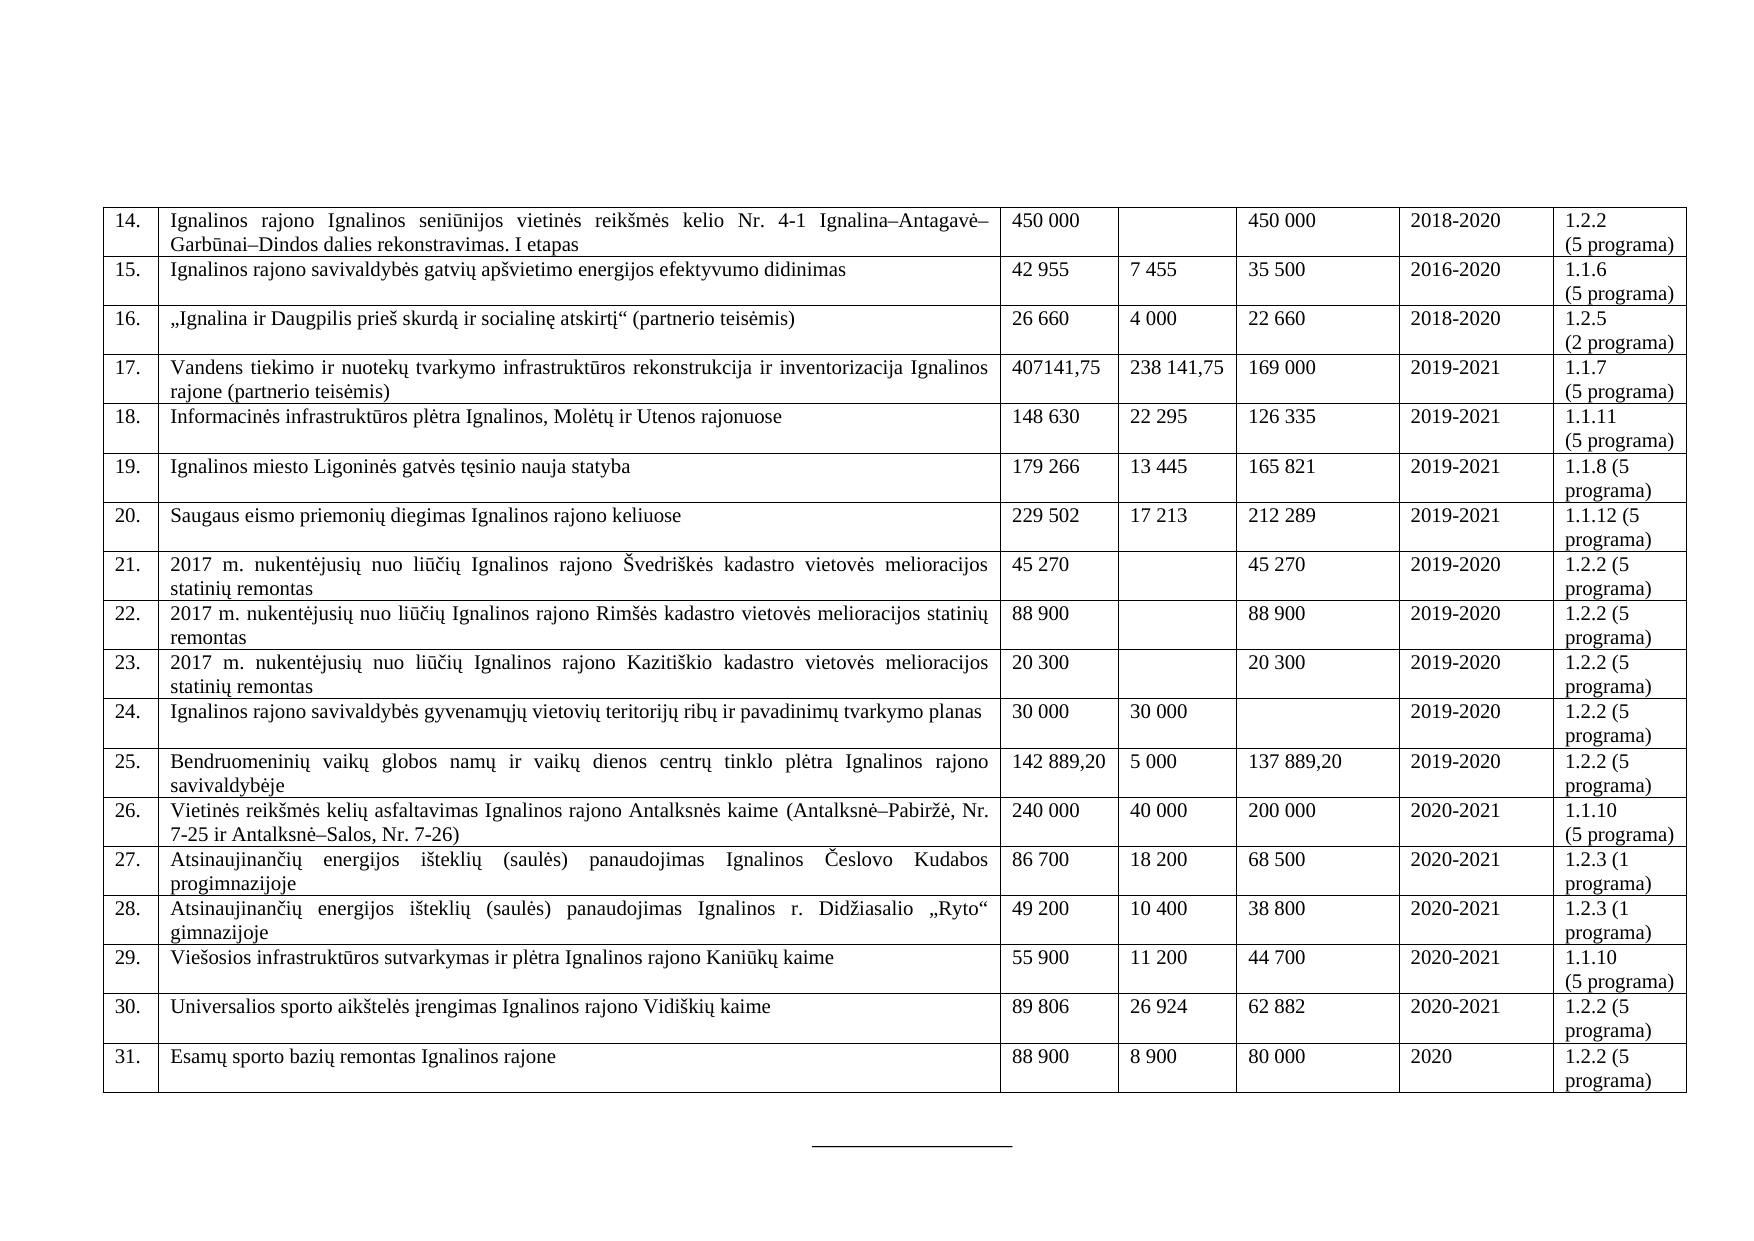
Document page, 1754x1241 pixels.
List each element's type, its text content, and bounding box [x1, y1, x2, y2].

table_cell 2020-2021 [1400, 798, 1553, 846]
table_cell 2019-2020 [1400, 601, 1553, 649]
table_cell 15. [104, 257, 158, 305]
table_cell „Ignalina ir Daugpilis prieš skurdą ir socialinę atskirtį“ (partnerio teisėmis) [159, 306, 1000, 354]
table_cell 16. [104, 306, 158, 354]
table_cell 35 500 [1237, 257, 1399, 305]
table_cell 2019-2020 [1400, 650, 1553, 698]
table_cell 2019-2020 [1400, 749, 1553, 797]
table_cell 1.2.2 (5 programa) [1554, 601, 1686, 649]
table_cell 18 200 [1119, 847, 1236, 895]
table_cell 212 289 [1237, 503, 1399, 551]
table_cell 1.2.2 (5 programa) [1554, 650, 1686, 698]
table_cell 2019-2021 [1400, 404, 1553, 452]
table_cell 13 445 [1119, 454, 1236, 502]
table_cell Vietinės reikšmės kelių asfaltavimas Ignalinos rajono Antalksnės kaime (Antalksnė–Pabiržė, Nr. 7-25 ir Antalksnė–Salos, Nr. 7-26) [159, 798, 1000, 846]
table_cell 2018-2020 [1400, 306, 1553, 354]
table_cell 26 660 [1001, 306, 1118, 354]
table_cell 18. [104, 404, 158, 452]
table_cell 68 500 [1237, 847, 1399, 895]
table_cell 22. [104, 601, 158, 649]
table_cell 1.1.8 (5 programa) [1554, 454, 1686, 502]
table_cell Viešosios infrastruktūros sutvarkymas ir plėtra Ignalinos rajono Kaniūkų kaime [159, 945, 1000, 993]
table_cell Informacinės infrastruktūros plėtra Ignalinos, Molėtų ir Utenos rajonuose [159, 404, 1000, 452]
table_cell 1.1.11 (5 programa) [1554, 404, 1686, 452]
table_cell 31. [104, 1044, 158, 1092]
table_cell 49 200 [1001, 896, 1118, 944]
table_cell 169 000 [1237, 355, 1399, 403]
table_cell 38 800 [1237, 896, 1399, 944]
table_cell 28. [104, 896, 158, 944]
table_cell 22 295 [1119, 404, 1236, 452]
table_cell 30. [104, 994, 158, 1042]
table_cell Vandens tiekimo ir nuotekų tvarkymo infrastruktūros rekonstrukcija ir inventorizacija Ignalinos rajone (partnerio teisėmis) [159, 355, 1000, 403]
table_cell 11 200 [1119, 945, 1236, 993]
table_cell 88 900 [1001, 1044, 1118, 1092]
table_cell Atsinaujinančių energijos išteklių (saulės) panaudojimas Ignalinos r. Didžiasalio „Ryto“ gimnazijoje [159, 896, 1000, 944]
table_cell 2017 m. nukentėjusių nuo liūčių Ignalinos rajono Švedriškės kadastro vietovės melioracijos statinių remontas [159, 552, 1000, 600]
table_cell 26. [104, 798, 158, 846]
table_cell 89 806 [1001, 994, 1118, 1042]
table_cell Ignalinos miesto Ligoninės gatvės tęsinio nauja statyba [159, 454, 1000, 502]
table_cell 126 335 [1237, 404, 1399, 452]
table_cell 1.1.12 (5 programa) [1554, 503, 1686, 551]
table_cell Saugaus eismo priemonių diegimas Ignalinos rajono keliuose [159, 503, 1000, 551]
table_cell 20. [104, 503, 158, 551]
table_cell Bendruomeninių vaikų globos namų ir vaikų dienos centrų tinklo plėtra Ignalinos rajono savivaldybėje [159, 749, 1000, 797]
table_cell 2019-2021 [1400, 503, 1553, 551]
table_cell 30 000 [1119, 699, 1236, 747]
table_cell 29. [104, 945, 158, 993]
table_cell 2020-2021 [1400, 945, 1553, 993]
table_cell [1119, 208, 1236, 256]
table_cell 88 900 [1001, 601, 1118, 649]
table_cell 2016-2020 [1400, 257, 1553, 305]
table_cell 80 000 [1237, 1044, 1399, 1092]
table_cell 26 924 [1119, 994, 1236, 1042]
table_cell Ignalinos rajono savivaldybės gyvenamųjų vietovių teritorijų ribų ir pavadinimų tvarkymo planas [159, 699, 1000, 747]
table_cell 2019-2020 [1400, 552, 1553, 600]
table_cell 2020 [1400, 1044, 1553, 1092]
table_cell 1.2.2 (5 programa) [1554, 994, 1686, 1042]
table_cell 22 660 [1237, 306, 1399, 354]
table_cell Universalios sporto aikštelės įrengimas Ignalinos rajono Vidiškių kaime [159, 994, 1000, 1042]
table_cell 45 270 [1237, 552, 1399, 600]
table_cell 8 900 [1119, 1044, 1236, 1092]
table_cell 10 400 [1119, 896, 1236, 944]
table_cell 1.2.2 (5 programa) [1554, 749, 1686, 797]
table_cell 55 900 [1001, 945, 1118, 993]
table_cell 200 000 [1237, 798, 1399, 846]
table_cell [1119, 650, 1236, 698]
table_cell 1.2.3 (1 programa) [1554, 847, 1686, 895]
table_cell 17 213 [1119, 503, 1236, 551]
table_cell Ignalinos rajono Ignalinos seniūnijos vietinės reikšmės kelio Nr. 4-1 Ignalina–Antagavė–Garbūnai–Dindos dalies rekonstravimas. I etapas [159, 208, 1000, 256]
table_cell 20 300 [1001, 650, 1118, 698]
table_cell 2019-2021 [1400, 454, 1553, 502]
table_cell Atsinaujinančių energijos išteklių (saulės) panaudojimas Ignalinos Česlovo Kudabos progimnazijoje [159, 847, 1000, 895]
table_cell 137 889,20 [1237, 749, 1399, 797]
table_cell 7 455 [1119, 257, 1236, 305]
table_cell 1.1.10 (5 programa) [1554, 798, 1686, 846]
table_cell 2020-2021 [1400, 896, 1553, 944]
table_cell 42 955 [1001, 257, 1118, 305]
table_cell 1.2.5 (2 programa) [1554, 306, 1686, 354]
table_cell 450 000 [1237, 208, 1399, 256]
table_cell 165 821 [1237, 454, 1399, 502]
table_cell 14. [104, 208, 158, 256]
table_cell 40 000 [1119, 798, 1236, 846]
table_cell 1.2.2 (5 programa) [1554, 208, 1686, 256]
table_cell 2019-2021 [1400, 355, 1553, 403]
table_cell [1119, 552, 1236, 600]
text ________________ [812, 1121, 1577, 1150]
table_cell Esamų sporto bazių remontas Ignalinos rajone [159, 1044, 1000, 1092]
table_cell 62 882 [1237, 994, 1399, 1042]
table_cell 229 502 [1001, 503, 1118, 551]
table_cell 4 000 [1119, 306, 1236, 354]
table_cell 1.2.3 (1 programa) [1554, 896, 1686, 944]
table_cell 407141,75 [1001, 355, 1118, 403]
table_cell 45 270 [1001, 552, 1118, 600]
table_cell 1.2.2 (5 programa) [1554, 1044, 1686, 1092]
table_cell 2018-2020 [1400, 208, 1553, 256]
table_cell 17. [104, 355, 158, 403]
table_cell 5 000 [1119, 749, 1236, 797]
table_cell 23. [104, 650, 158, 698]
table_cell 1.2.2 (5 programa) [1554, 699, 1686, 747]
table_cell [1237, 699, 1399, 747]
table_cell Ignalinos rajono savivaldybės gatvių apšvietimo energijos efektyvumo didinimas [159, 257, 1000, 305]
table_cell 2020-2021 [1400, 994, 1553, 1042]
table_cell 88 900 [1237, 601, 1399, 649]
table_cell 21. [104, 552, 158, 600]
table_cell 1.1.10 (5 programa) [1554, 945, 1686, 993]
table_cell 240 000 [1001, 798, 1118, 846]
table_cell 30 000 [1001, 699, 1118, 747]
table_cell 1.1.7 (5 programa) [1554, 355, 1686, 403]
table_cell 2020-2021 [1400, 847, 1553, 895]
table_cell 20 300 [1237, 650, 1399, 698]
table_cell 44 700 [1237, 945, 1399, 993]
table_cell 142 889,20 [1001, 749, 1118, 797]
table_cell 1.1.6 (5 programa) [1554, 257, 1686, 305]
table_cell 27. [104, 847, 158, 895]
table_cell 2017 m. nukentėjusių nuo liūčių Ignalinos rajono Kazitiškio kadastro vietovės melioracijos statinių remontas [159, 650, 1000, 698]
table_cell 179 266 [1001, 454, 1118, 502]
table_cell 1.2.2 (5 programa) [1554, 552, 1686, 600]
table_cell 25. [104, 749, 158, 797]
table_cell 2019-2020 [1400, 699, 1553, 747]
table_cell 19. [104, 454, 158, 502]
table_cell 24. [104, 699, 158, 747]
table_cell 238 141,75 [1119, 355, 1236, 403]
table_cell 450 000 [1001, 208, 1118, 256]
table_cell 148 630 [1001, 404, 1118, 452]
table_cell 2017 m. nukentėjusių nuo liūčių Ignalinos rajono Rimšės kadastro vietovės melioracijos statinių remontas [159, 601, 1000, 649]
table_cell [1119, 601, 1236, 649]
table_cell 86 700 [1001, 847, 1118, 895]
